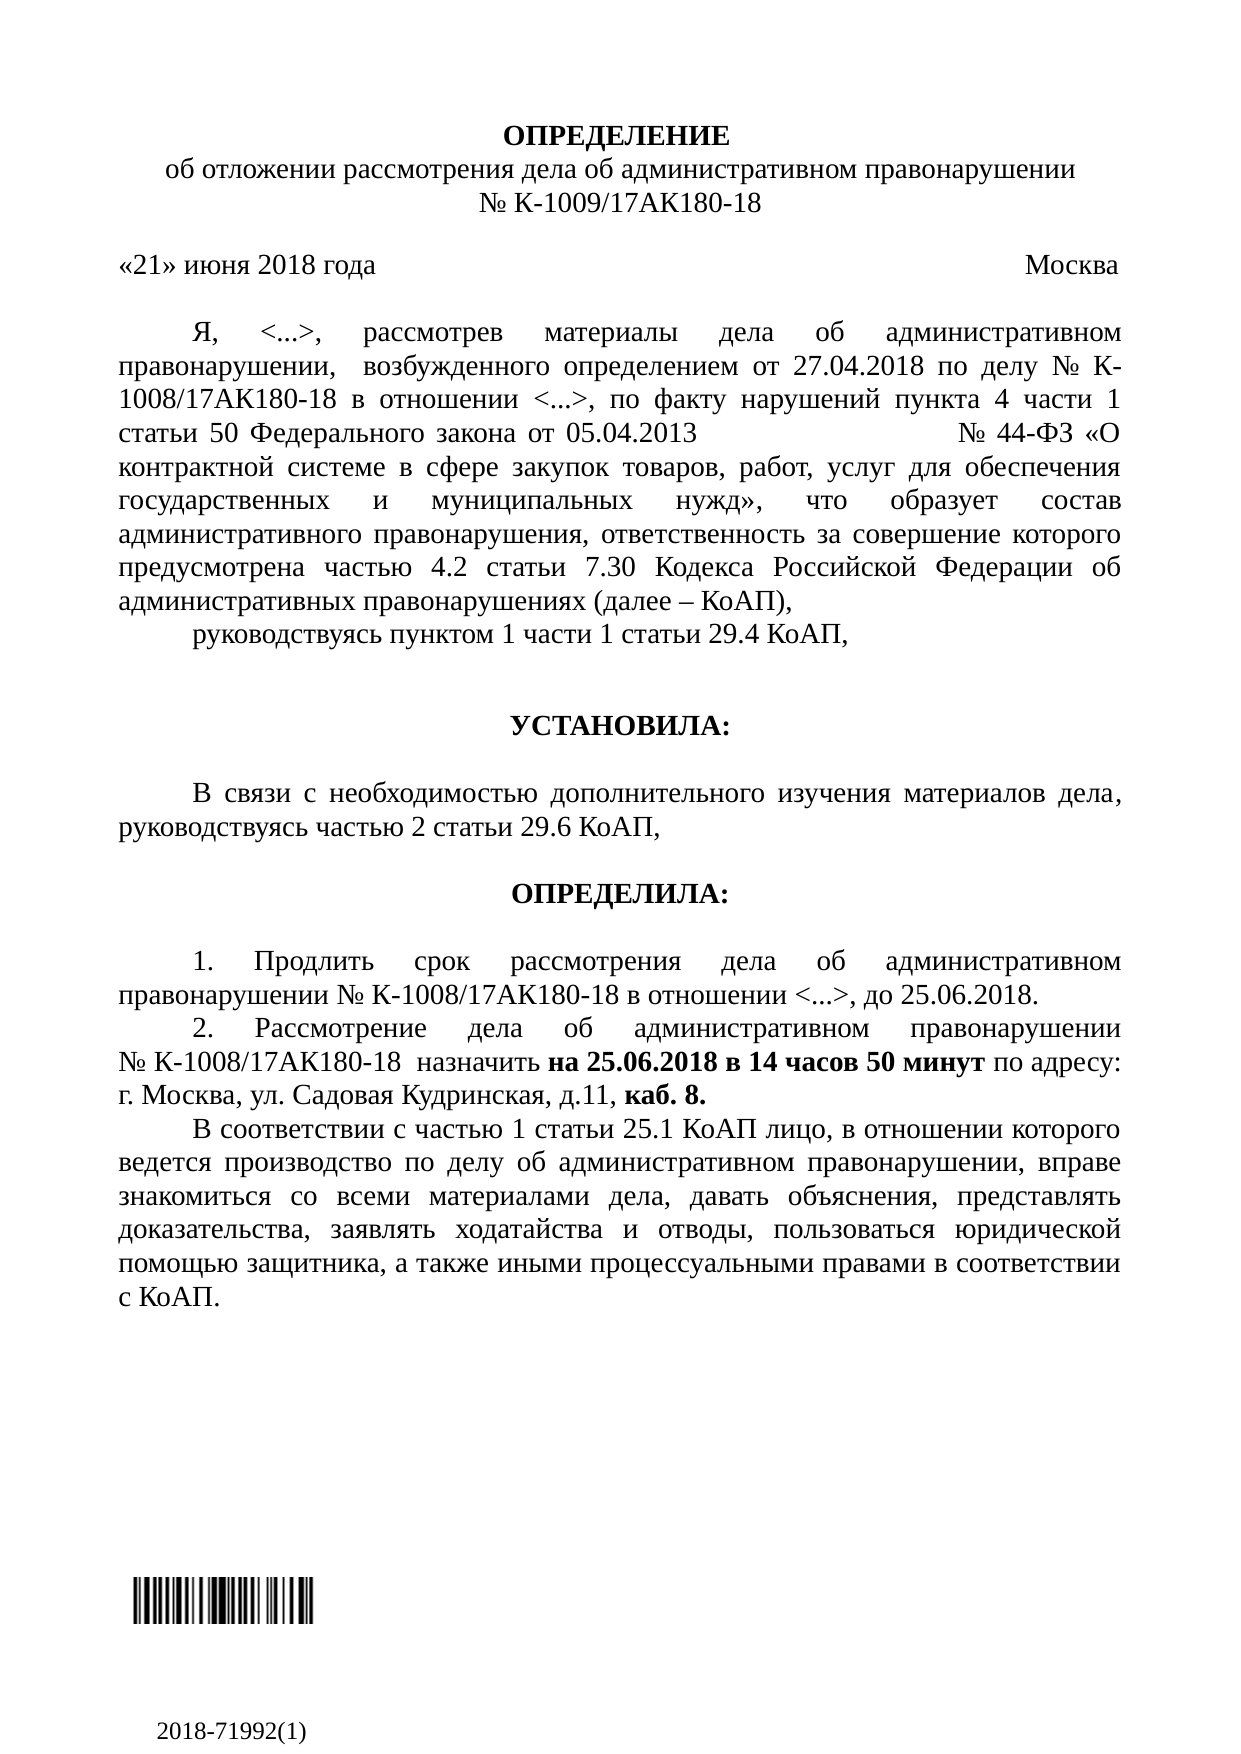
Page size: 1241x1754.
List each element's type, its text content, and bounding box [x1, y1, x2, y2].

text Я, <...>, рассмотрев материалы дела об административном правонарушении, возбужденного определением от 27.04.2018 по делу № К-1008/17АК180-18 в отношении <...>, по факту нарушений пункта 4 части 1 статьи 50 Федерального закона от 05.04.2013 № 44-ФЗ «О контрактной системе в сфере закупок товаров, работ, услуг для обеспечения государственных и муниципальных нужд», что образует состав административного правонарушения, ответственность за совершение которого предусмотрена частью 4.2 статьи 7.30 Кодекса Российской Федерации об административных правонарушениях (далее – КоАП), [118, 314, 1122, 616]
text УСТАНОВИЛА: [118, 708, 1122, 742]
text В связи с необходимостью дополнительного изучения материалов дела, руководствуясь частью 2 статьи 29.6 КоАП, [118, 776, 1122, 843]
text ОПРЕДЕЛЕНИЕ [118, 118, 1122, 152]
picture [118, 1577, 331, 1624]
text руководствуясь пунктом 1 части 1 статьи 29.4 КоАП, [118, 616, 1122, 650]
text 2. Рассмотрение дела об административном правонарушении № К-1008/17АК180-18 назначить на 25.06.2018 в 14 часов 50 минут по адресу: г. Москва, ул. Садовая Кудринская, д.11, каб. 8. [118, 1010, 1122, 1111]
text «21» июня 2018 года Москва [118, 247, 1122, 281]
text об отложении рассмотрения дела об административном правонарушении № К-1009/17АК180-18 [118, 152, 1122, 219]
text ОПРЕДЕЛИЛА: [118, 876, 1122, 910]
text 1. Продлить срок рассмотрения дела об административном правонарушении № К-1008/17АК180-18 в отношении <...>, до 25.06.2018. [118, 943, 1122, 1010]
text В соответствии с частью 1 статьи 25.1 КоАП лицо, в отношении которого ведется производство по делу об административном правонарушении, вправе знакомиться со всеми материалами дела, давать объяснения, представлять доказательства, заявлять ходатайства и отводы, пользоваться юридической помощью защитника, а также иными процессуальными правами в соответствии с КоАП. [118, 1111, 1122, 1312]
